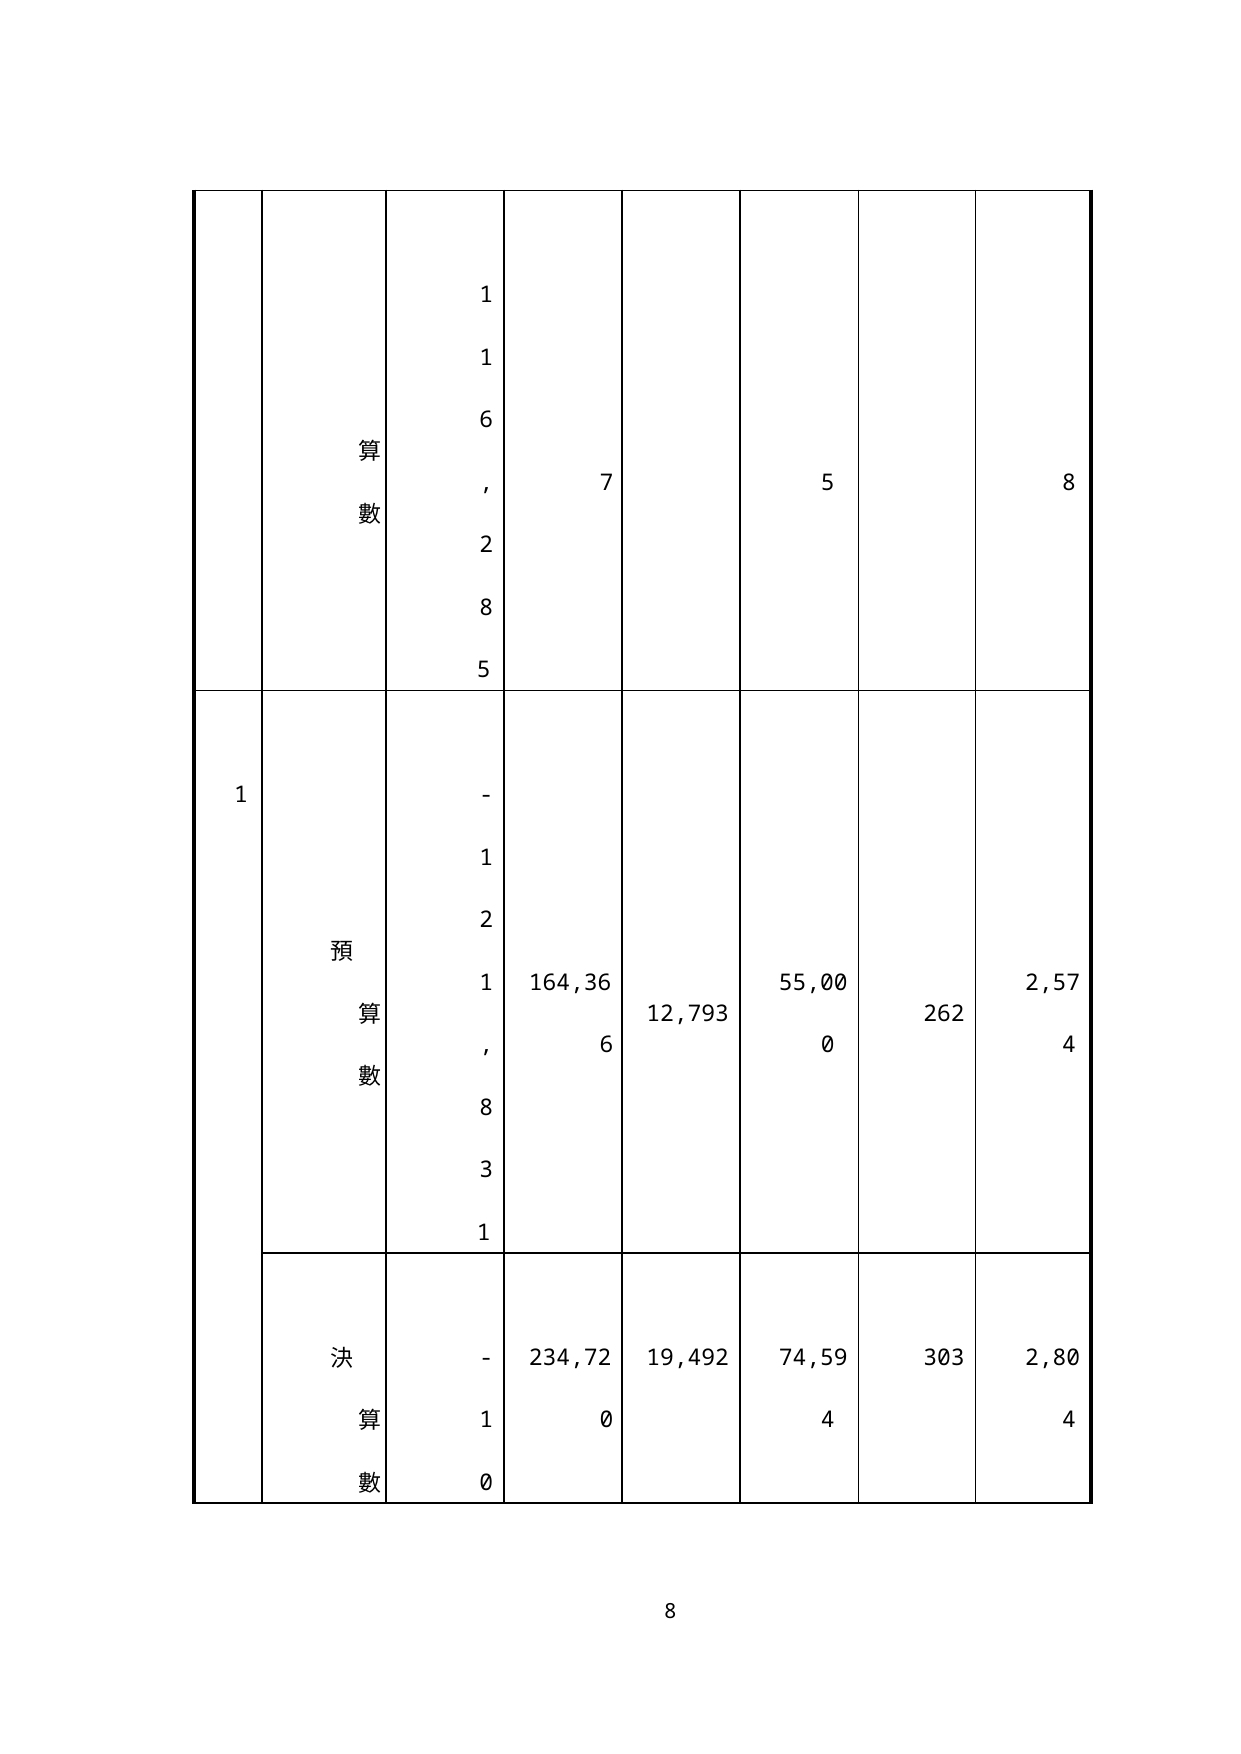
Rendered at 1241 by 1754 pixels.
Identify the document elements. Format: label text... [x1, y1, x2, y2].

table_cell 12,793 [623, 691, 739, 1252]
table_cell 預算數 [263, 691, 385, 1252]
table_cell 303 [859, 1254, 975, 1502]
table_cell -121,831 [387, 691, 503, 1252]
table_cell 19,492 [623, 1254, 739, 1502]
table_cell 262 [859, 691, 975, 1252]
table_cell 5 [741, 191, 858, 689]
table_cell [859, 191, 975, 689]
table_cell 8 [976, 191, 1089, 689]
table_cell 7 [505, 191, 621, 689]
table_cell 104 [196, 191, 261, 689]
table_cell 決算數 [263, 1254, 385, 1502]
table_cell 105 [196, 691, 261, 1502]
table_cell 74,594 [741, 1254, 858, 1502]
table_cell -116,285 [387, 191, 503, 689]
table_cell 234,720 [505, 1254, 621, 1502]
table_cell 2,574 [976, 691, 1089, 1252]
table_cell 55,000 [741, 691, 858, 1252]
table_cell [623, 191, 739, 689]
table_cell 164,366 [505, 691, 621, 1252]
table_cell 2,804 [976, 1254, 1089, 1502]
table_cell 算數 [263, 191, 385, 689]
table_cell -10 [387, 1254, 503, 1502]
